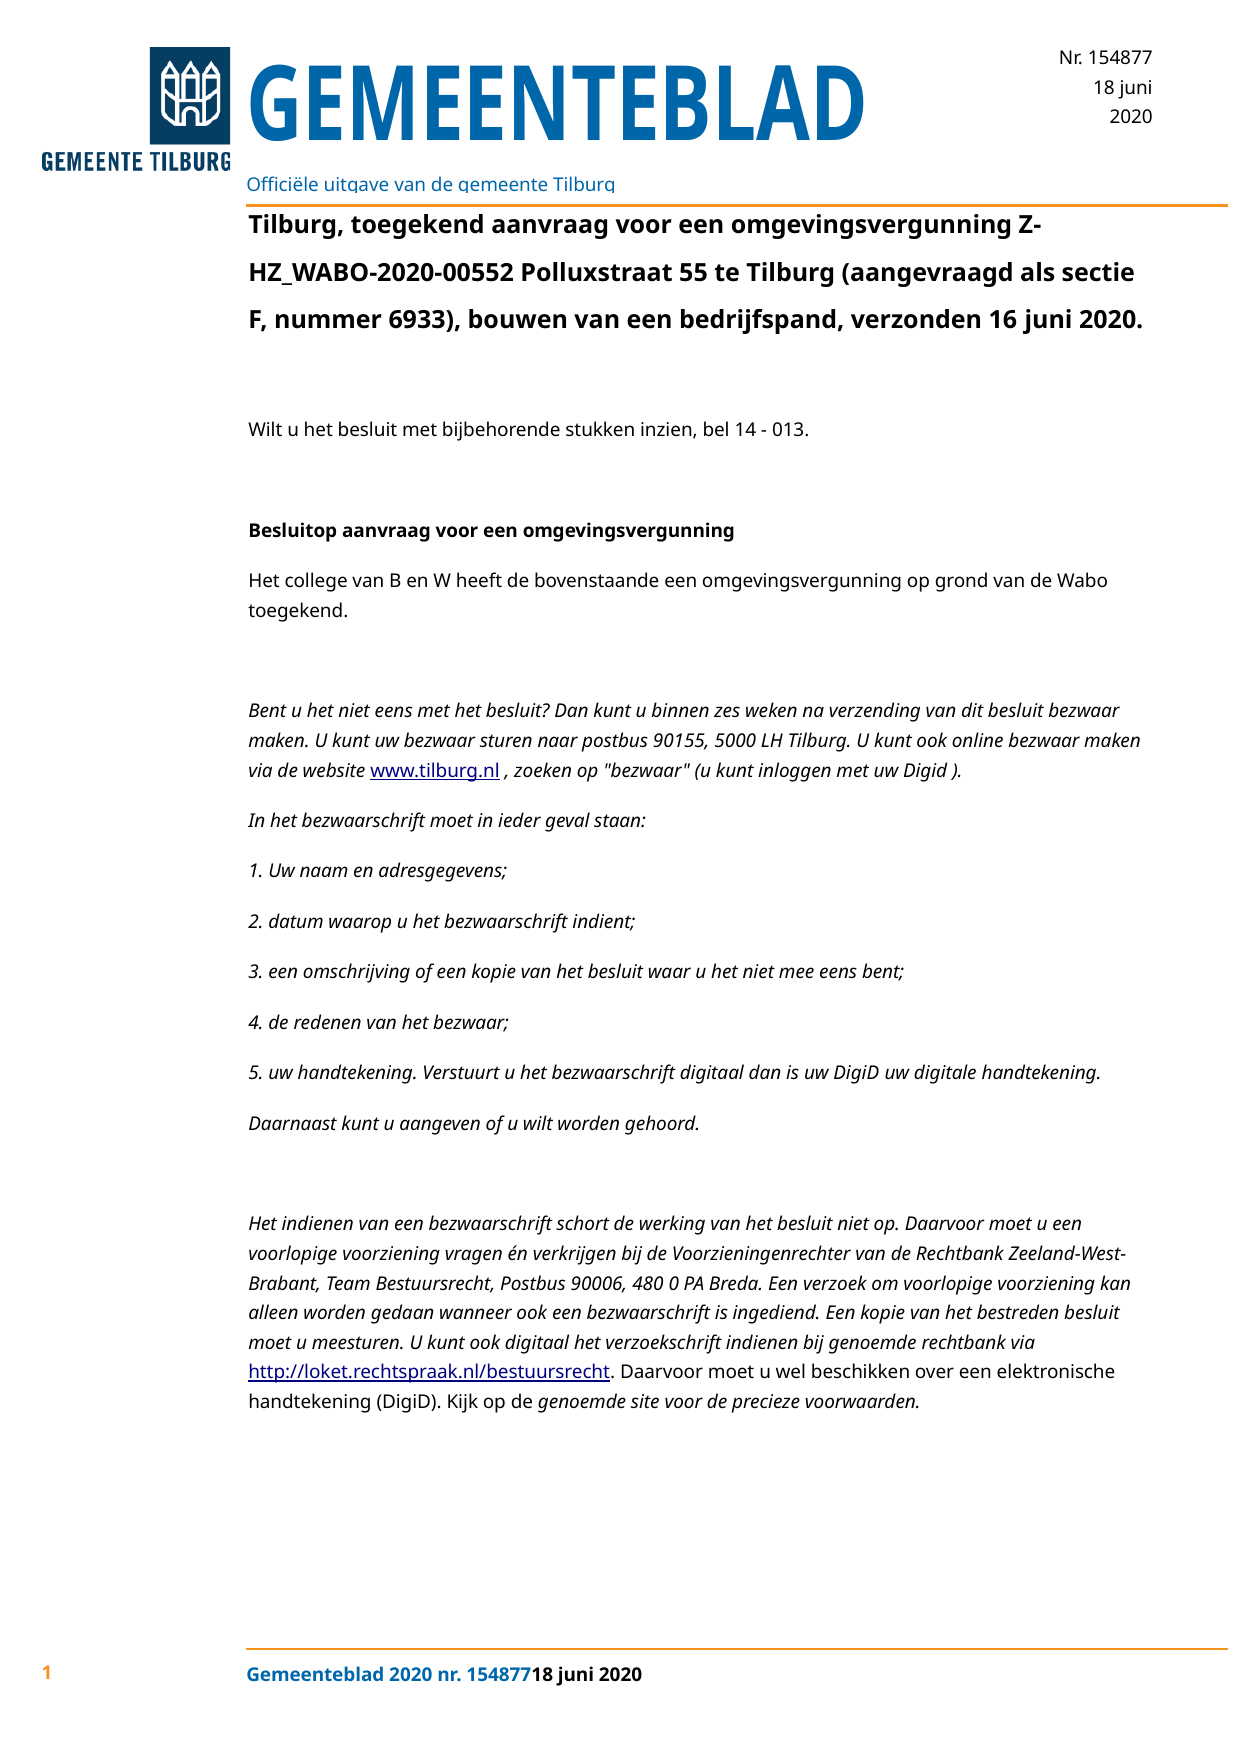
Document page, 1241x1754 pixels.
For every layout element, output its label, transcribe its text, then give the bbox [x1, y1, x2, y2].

text 2. datum waarop u het bezwaarschrift indient; [248, 908, 1152, 934]
text In het bezwaarschrift moet in ieder geval staan: [248, 807, 1152, 833]
text Tilburg, toegekend aanvraag voor een omgevingsvergunning Z-HZ_WABO-2020-00552 Polluxstraat 55 te Tilburg (aangevraagd als sectie F, nummer 6933), bouwen van een bedrijfspand, verzonden 16 juni 2020. [248, 207, 1152, 336]
text Besluitop aanvraag voor een omgevingsvergunning [248, 517, 1152, 542]
text Het indienen van een bezwaarschrift schort de werking van het besluit niet op. Daarvoor moet u een voorlopige voorziening vragen én verkrijgen bij de Voorzieningenrechter van de Rechtbank Zeeland-West-Brabant, Team Bestuursrecht, Postbus 90006, 480 0 PA Breda. Een verzoek om voorlopige voorziening kan alleen worden gedaan wanneer ook een bezwaarschrift is ingediend. Een kopie van het bestreden besluit moet u meesturen. U kunt ook digitaal het verzoekschrift indienen bij genoemde rechtbank via http://loket.rechtspraak.nl/bestuursrecht. Daarvoor moet u wel beschikken over een elektronische handtekening (DigiD). Kijk op de genoemde site voor de precieze voorwaarden. [248, 1211, 1152, 1414]
text Wilt u het besluit met bijbehorende stukken inzien, bel 14 - 013. [248, 416, 1152, 442]
text Het college van B en W heeft de bovenstaande een omgevingsvergunning op grond van de Wabo toegekend. [248, 567, 1152, 622]
text Daarnaast kunt u aangeven of u wilt worden gehoord. [248, 1110, 1152, 1135]
text 3. een omschrijving of een kopie van het besluit waar u het niet mee eens bent; [248, 958, 1152, 984]
text 5. uw handtekening. Verstuurt u het bezwaarschrift digitaal dan is uw DigiD uw digitale handtekening. [248, 1059, 1152, 1085]
text 4. de redenen van het bezwaar; [248, 1009, 1152, 1034]
picture [41, 47, 231, 172]
text Bent u het niet eens met het besluit? Dan kunt u binnen zes weken na verzending van dit besluit bezwaar maken. U kunt uw bezwaar sturen naar postbus 90155, 5000 LH Tilburg. U kunt ook online bezwaar maken via de website www.tilburg.nl , zoeken op "bezwaar" (u kunt inloggen met uw Digid ). [248, 698, 1152, 782]
text 1. Uw naam en adresgegevens; [248, 858, 1152, 883]
